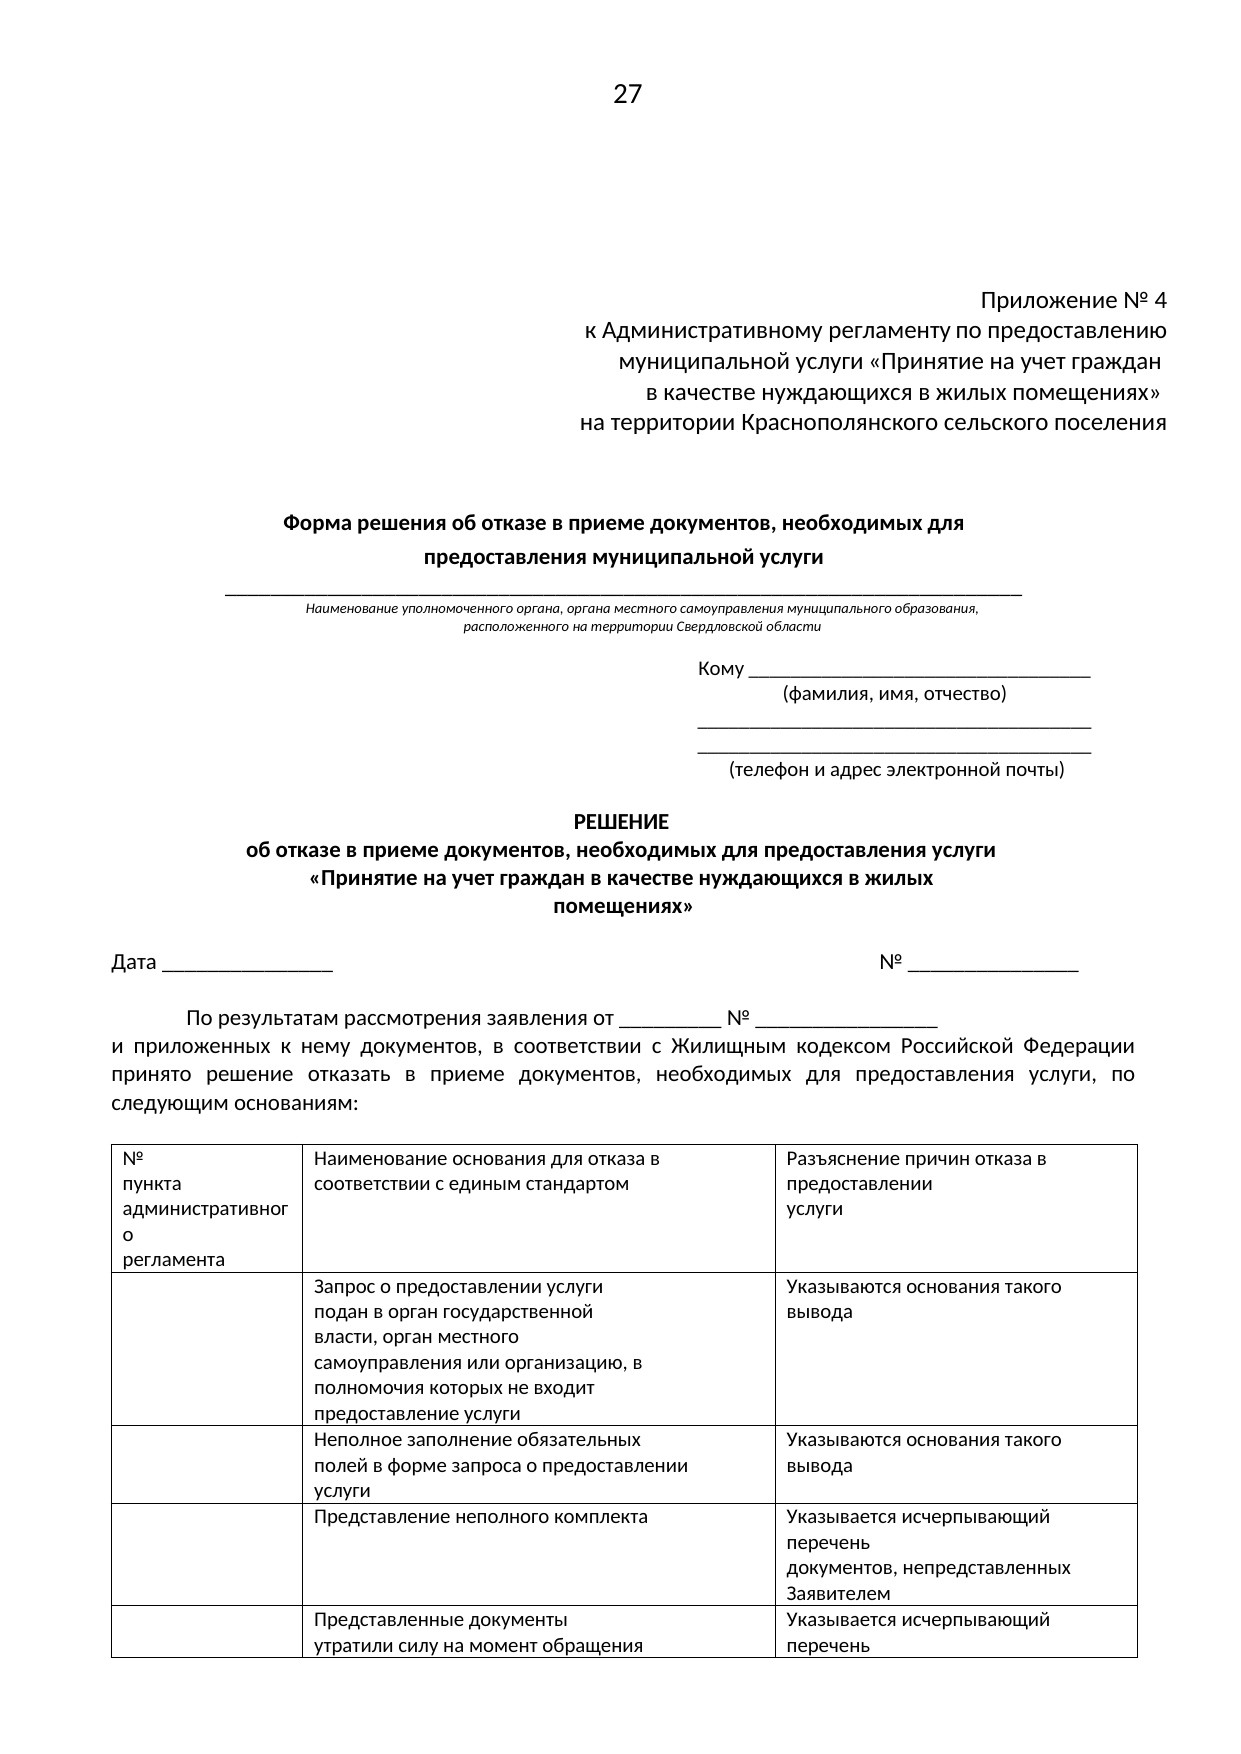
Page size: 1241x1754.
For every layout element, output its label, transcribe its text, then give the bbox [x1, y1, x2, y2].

text помещениях» [111, 891, 1136, 919]
text ______________________________________________________________________ [111, 571, 1136, 599]
text Дата _______________ № _______________ [111, 947, 1136, 976]
text Приложение № 4 [111, 284, 1167, 315]
text Наименование уполномоченного органа, органа местного самоуправления муниципального образования, [119, 599, 1167, 617]
table_cell [112, 1504, 302, 1605]
text Форма решения об отказе в приеме документов, необходимых для [111, 504, 1137, 537]
table_cell Представление неполного комплекта [303, 1504, 775, 1605]
text РЕШЕНИЕ [111, 807, 1136, 835]
table_cell Указывается исчерпывающий перечень [776, 1606, 1137, 1657]
text расположенного на территории Свердловской области [119, 617, 1167, 634]
table_header № пункта административного регламента [112, 1145, 302, 1272]
table_cell Указывается исчерпывающий перечень документов, непредставленных Заявителем [776, 1504, 1137, 1605]
table_cell Представленные документы утратили силу на момент обращения [303, 1606, 775, 1657]
text и приложенных к нему документов, в соответствии с Жилищным кодексом Российской Федерации принято решение отказать в приеме документов, необходимых для предоставления услуги, по следующим основаниям: [111, 1032, 1136, 1116]
text (телефон и адрес электронной почты) [658, 757, 1136, 782]
table_cell [112, 1426, 302, 1503]
table_header Разъяснение причин отказа в предоставлении услуги [776, 1145, 1137, 1272]
text предоставления муниципальной услуги [111, 537, 1137, 571]
text ______________________________________ [658, 706, 1136, 731]
text (фамилия, имя, отчество) [658, 680, 1136, 706]
text в качестве нуждающихся в жилых помещениях» [111, 376, 1167, 406]
text к Административному регламенту по предоставлению [111, 315, 1167, 345]
table_cell Указываются основания такого вывода [776, 1426, 1137, 1503]
table_cell Запрос о предоставлении услуги подан в орган государственной власти, орган местного самоуправления или организацию, в полномочия которых не входит предоставление услуги [303, 1273, 775, 1425]
text Кому _________________________________ [658, 655, 1136, 680]
table_cell [112, 1606, 302, 1657]
text По результатам рассмотрения заявления от _________ № ________________ [111, 1003, 1136, 1032]
text муниципальной услуги «Принятие на учет граждан [111, 345, 1167, 376]
table_cell [112, 1273, 302, 1425]
text на территории Краснополянского сельского поселения [111, 406, 1167, 437]
text об отказе в приеме документов, необходимых для предоставления услуги [111, 835, 1136, 863]
table_cell Указываются основания такого вывода [776, 1273, 1137, 1425]
table_header Наименование основания для отказа в соответствии с единым стандартом [303, 1145, 775, 1272]
text ______________________________________ [658, 731, 1136, 757]
table_cell Неполное заполнение обязательных полей в форме запроса о предоставлении услуги [303, 1426, 775, 1503]
text «Принятие на учет граждан в качестве нуждающихся в жилых [111, 863, 1136, 891]
